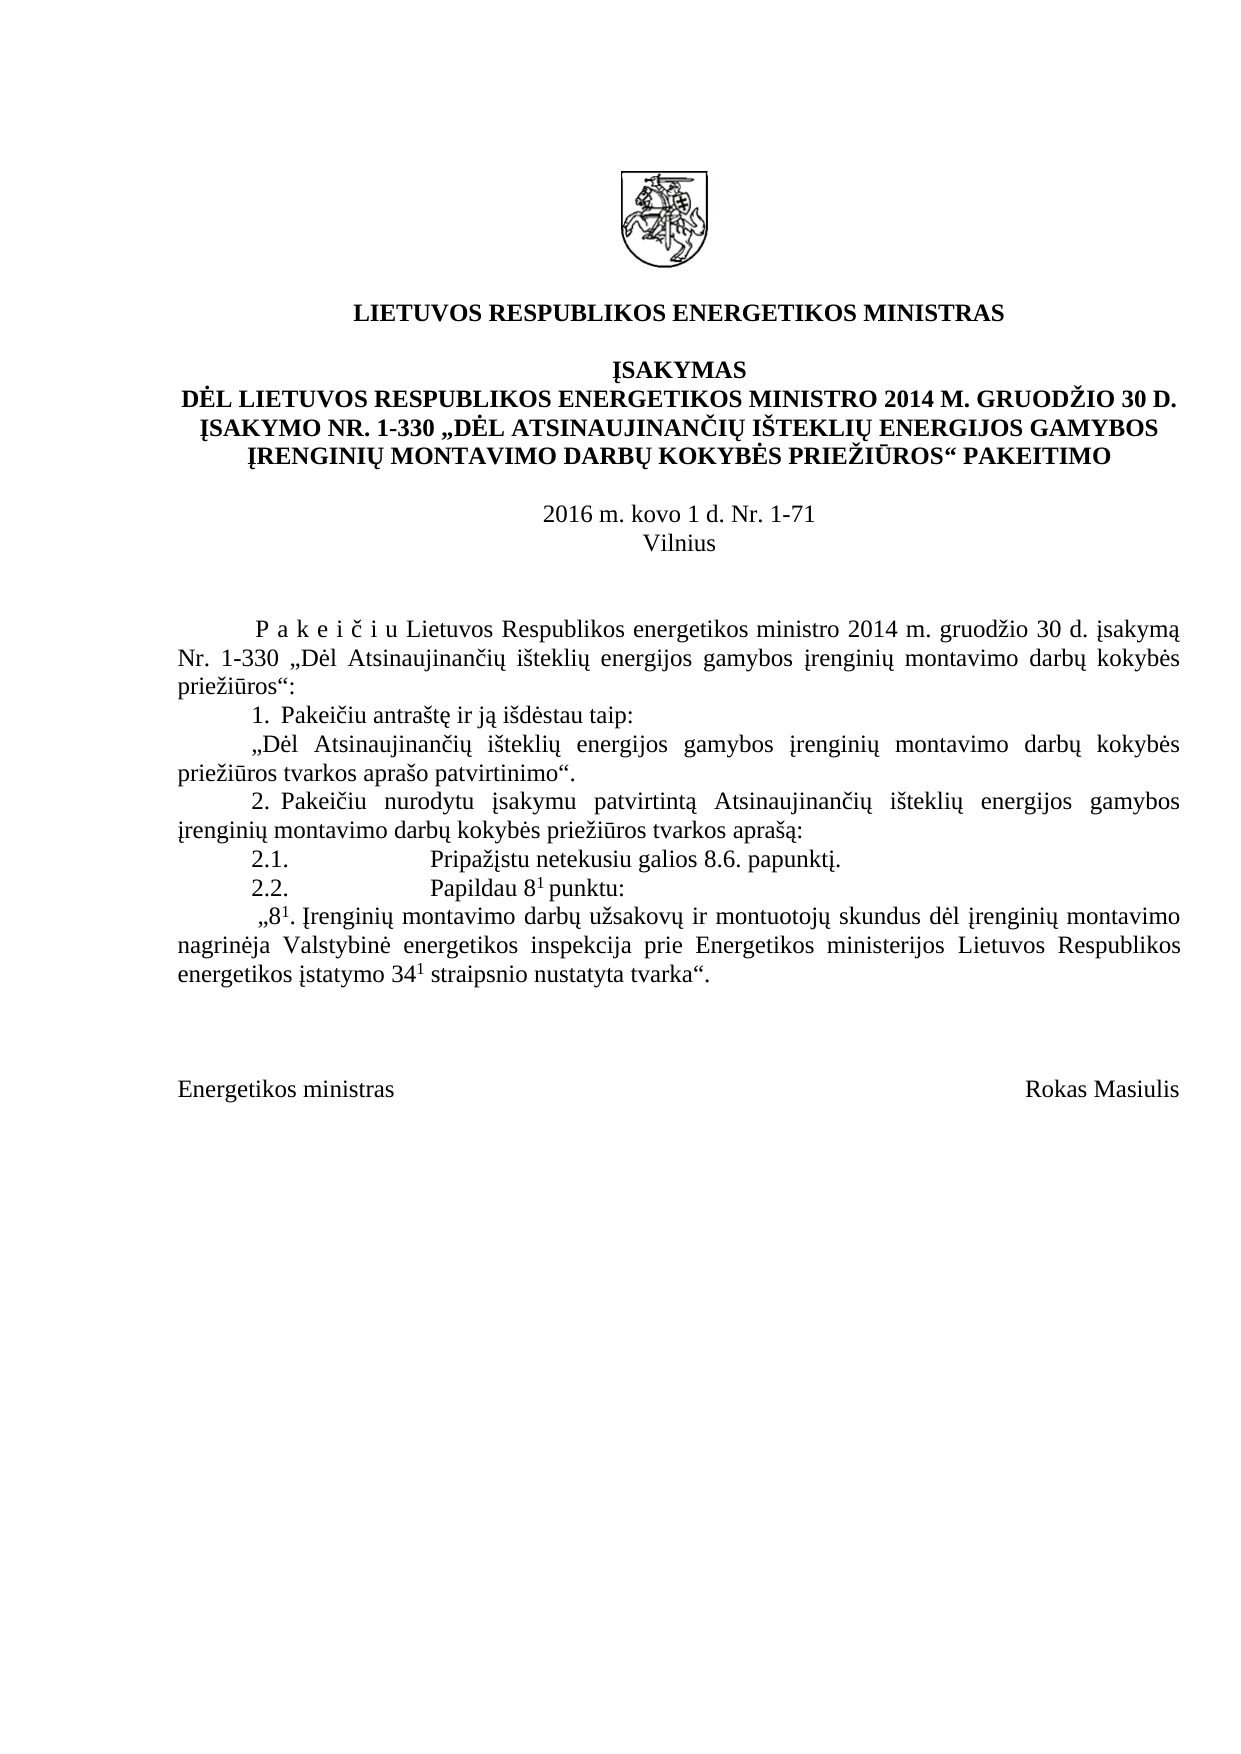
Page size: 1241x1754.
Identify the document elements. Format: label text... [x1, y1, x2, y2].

text DĖL lietuvos respublikos energetikos ministro 2014 m. gruodžio 30 d. įsakymo nr. 1-330 „DĖL atsinaujinančių išteklių energijos gamybos įrenginių montavimo darbų kokybės priežiūros“ pakeitimo [177, 384, 1181, 470]
text 2016 m. kovo 1 d. Nr. 1-71 [177, 499, 1181, 528]
text 1. Pakeičiu antraštę ir ją išdėstau taip: [177, 700, 1181, 729]
text LIETUVOS RESPUBLIKOS ENERGETIKOS MINISTRAS [177, 298, 1181, 326]
text „Dėl Atsinaujinančių išteklių energijos gamybos įrenginių montavimo darbų kokybės priežiūros tvarkos aprašo patvirtinimo“. [177, 729, 1181, 786]
text P a k e i č i u Lietuvos Respublikos energetikos ministro 2014 m. gruodžio 30 d. įsakymą Nr. 1-330 „Dėl Atsinaujinančių išteklių energijos gamybos įrenginių montavimo darbų kokybės priežiūros“: [177, 614, 1181, 700]
text Energetikos ministras Rokas Masiulis [177, 1074, 1181, 1103]
text Vilnius [177, 528, 1181, 556]
text „81. Įrenginių montavimo darbų užsakovų ir montuotojų skundus dėl įrenginių montavimo nagrinėja Valstybinė energetikos inspekcija prie Energetikos ministerijos Lietuvos Respublikos energetikos įstatymo 341 straipsnio nustatyta tvarka“. [177, 901, 1181, 988]
text įsakymas [177, 355, 1181, 384]
text 2.2. Papildau 81 punktu: [251, 873, 1181, 901]
text 2. Pakeičiu nurodytu įsakymu patvirtintą Atsinaujinančių išteklių energijos gamybos įrenginių montavimo darbų kokybės priežiūros tvarkos aprašą: [177, 786, 1181, 844]
text 2.1. Pripažįstu netekusiu galios 8.6. papunktį. [251, 844, 1181, 873]
